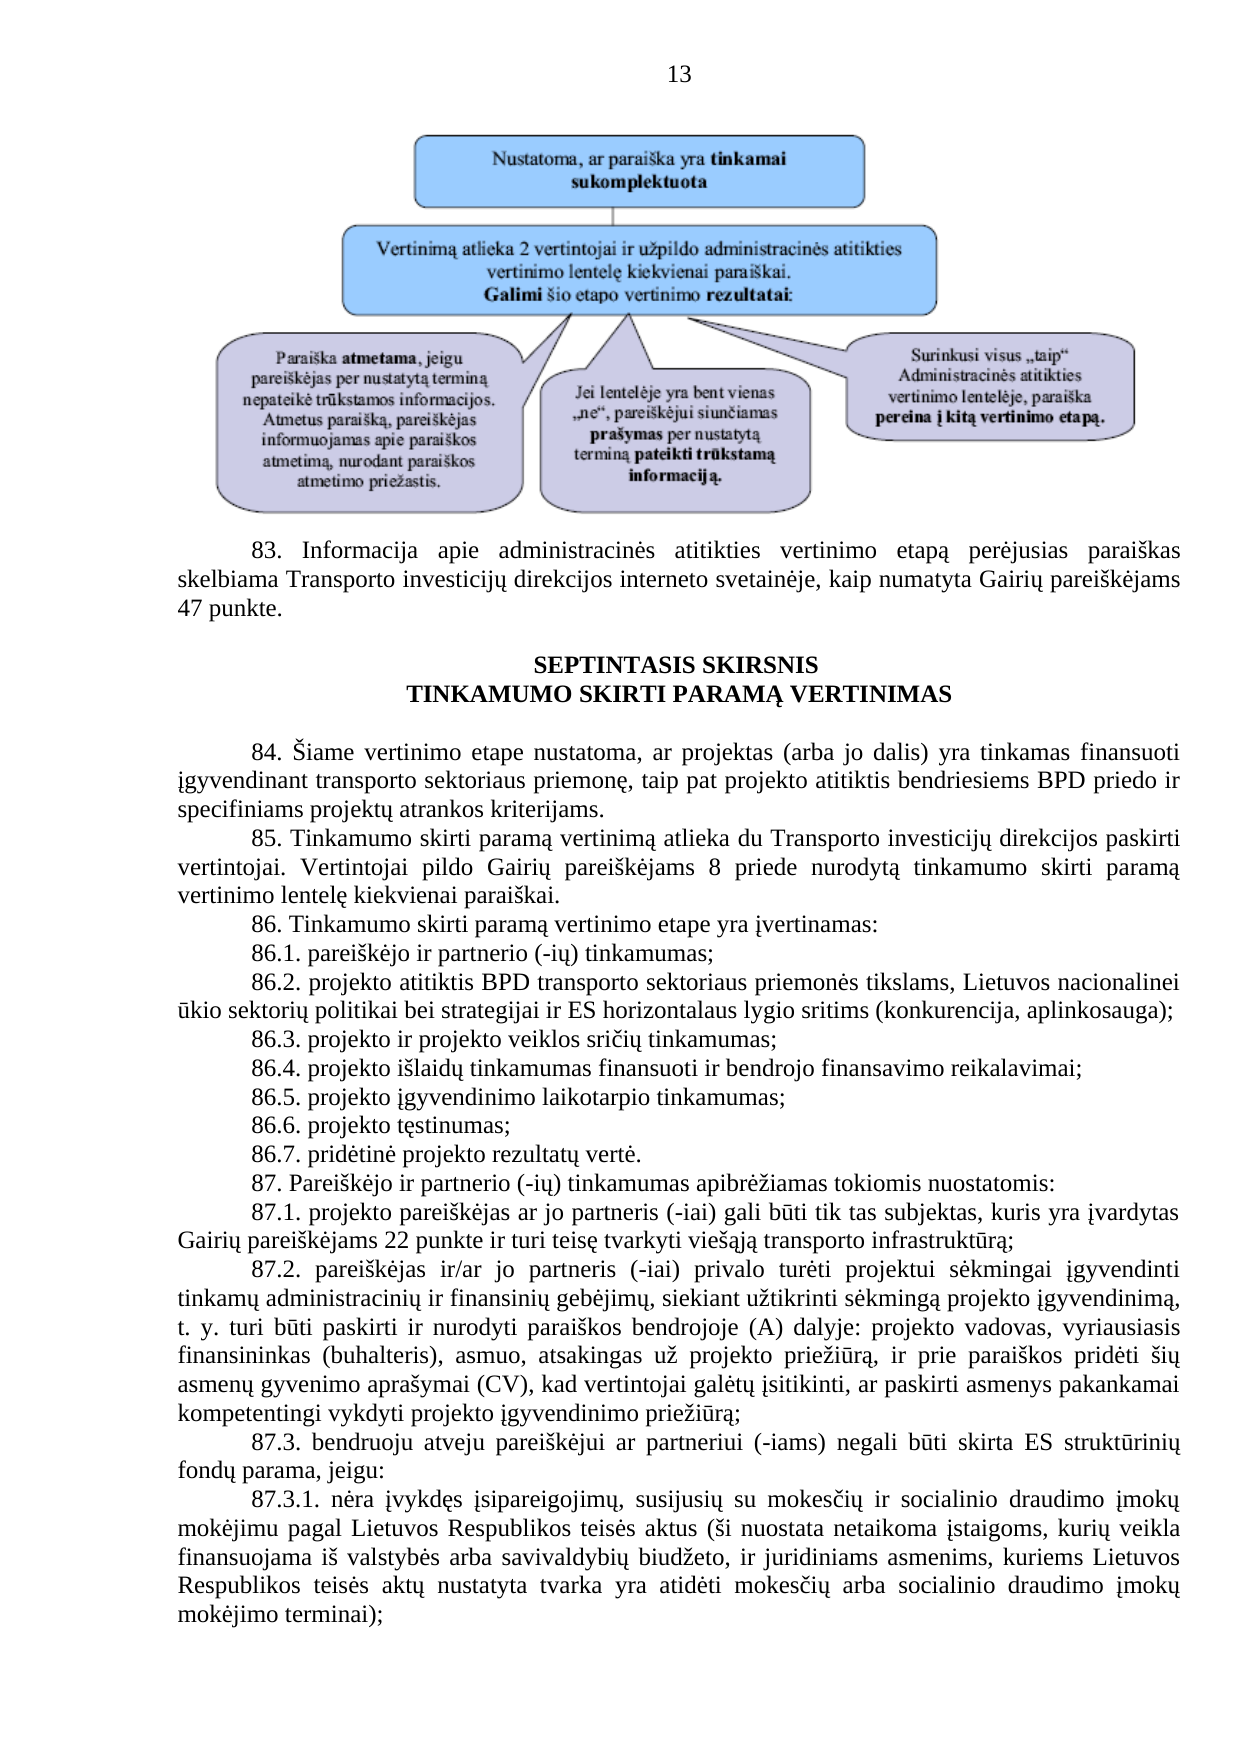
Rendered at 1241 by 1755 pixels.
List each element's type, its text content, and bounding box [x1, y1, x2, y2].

text 86.7. pridėtinė projekto rezultatų vertė. [177, 1139, 1181, 1168]
text SEPTINTASIS SKIRSNIS [177, 650, 1181, 679]
text 87.3.1. nėra įvykdęs įsipareigojimų, susijusių su mokesčių ir socialinio draudimo įmokų mokėjimu pagal Lietuvos Respublikos teisės aktus (ši nuostata netaikoma įstaigoms, kurių veikla finansuojama iš valstybės arba savivaldybių biudžeto, ir juridiniams asmenims, kuriems Lietuvos Respublikos teisės aktų nustatyta tvarka yra atidėti mokesčių arba socialinio draudimo įmokų mokėjimo terminai); [177, 1484, 1181, 1628]
text TINKAMUMO SKIRTI PARAMĄ VERTINIMAS [177, 679, 1181, 708]
text 87.1. projekto pareiškėjas ar jo partneris (-iai) gali būti tik tas subjektas, kuris yra įvardytas Gairių pareiškėjams 22 punkte ir turi teisę tvarkyti viešąją transporto infrastruktūrą; [177, 1197, 1181, 1254]
text 87.2. pareiškėjas ir/ar jo partneris (-iai) privalo turėti projektui sėkmingai įgyvendinti tinkamų administracinių ir finansinių gebėjimų, siekiant užtikrinti sėkmingą projekto įgyvendinimą, t. y. turi būti paskirti ir nurodyti paraiškos bendrojoje (A) dalyje: projekto vadovas, vyriausiasis finansininkas (buhalteris), asmuo, atsakingas už projekto priežiūrą, ir prie paraiškos pridėti šių asmenų gyvenimo aprašymai (CV), kad vertintojai galėtų įsitikinti, ar paskirti asmenys pakankamai kompetentingi vykdyti projekto įgyvendinimo priežiūrą; [177, 1254, 1181, 1427]
text 84. Šiame vertinimo etape nustatoma, ar projektas (arba jo dalis) yra tinkamas finansuoti įgyvendinant transporto sektoriaus priemonę, taip pat projekto atitiktis bendriesiems BPD priedo ir specifiniams projektų atrankos kriterijams. [177, 737, 1181, 823]
text 86.5. projekto įgyvendinimo laikotarpio tinkamumas; [177, 1082, 1181, 1110]
text 86. Tinkamumo skirti paramą vertinimo etape yra įvertinamas: [177, 909, 1181, 938]
text 87. Pareiškėjo ir partnerio (-ių) tinkamumas apibrėžiamas tokiomis nuostatomis: [177, 1168, 1181, 1197]
text 86.3. projekto ir projekto veiklos sričių tinkamumas; [177, 1024, 1181, 1053]
text 86.2. projekto atitiktis BPD transporto sektoriaus priemonės tikslams, Lietuvos nacionalinei ūkio sektorių politikai bei strategijai ir ES horizontalaus lygio sritims (konkurencija, aplinkosauga); [177, 967, 1181, 1024]
text 86.1. pareiškėjo ir partnerio (-ių) tinkamumas; [177, 938, 1181, 967]
text 87.3. bendruoju atveju pareiškėjui ar partneriui (-iams) negali būti skirta ES struktūrinių fondų parama, jeigu: [177, 1427, 1181, 1484]
text 85. Tinkamumo skirti paramą vertinimą atlieka du Transporto investicijų direkcijos paskirti vertintojai. Vertintojai pildo Gairių pareiškėjams 8 priede nurodytą tinkamumo skirti paramą vertinimo lentelę kiekvienai paraiškai. [177, 823, 1181, 909]
text 86.6. projekto tęstinumas; [177, 1110, 1181, 1139]
text 86.4. projekto išlaidų tinkamumas finansuoti ir bendrojo finansavimo reikalavimai; [177, 1053, 1181, 1082]
text 83. Informacija apie administracinės atitikties vertinimo etapą perėjusias paraiškas skelbiama Transporto investicijų direkcijos interneto svetainėje, kaip numatyta Gairių pareiškėjams 47 punkte. [177, 536, 1181, 622]
